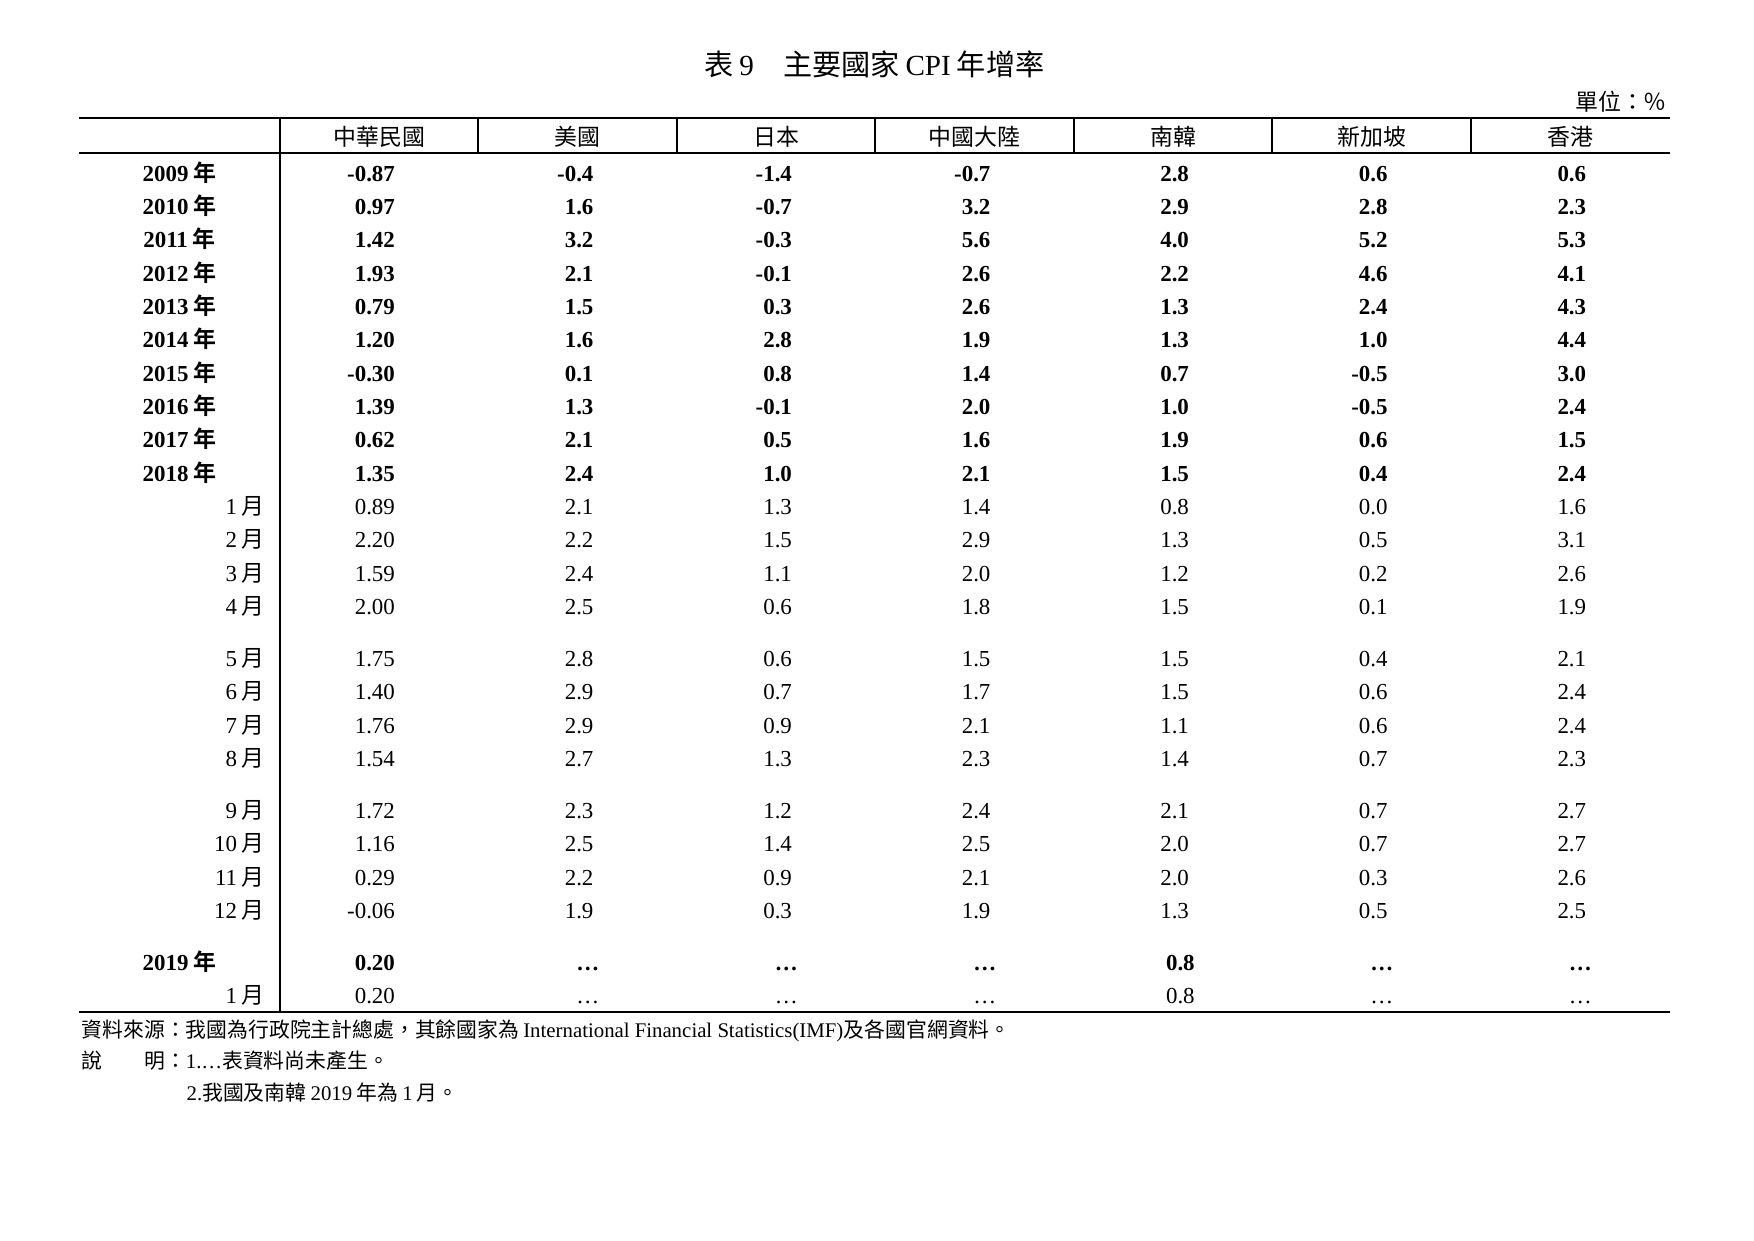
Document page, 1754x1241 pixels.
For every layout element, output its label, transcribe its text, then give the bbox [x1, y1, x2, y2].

table_cell 10月 [79, 825, 279, 858]
table_cell 1.3 [1074, 892, 1272, 944]
table_cell 1.2 [1074, 554, 1272, 588]
table_cell 2.9 [478, 706, 677, 740]
table_cell 1.2 [677, 792, 875, 825]
table_cell 0.7 [677, 673, 875, 706]
table_cell -0.06 [281, 892, 478, 944]
table_cell 0.0 [1272, 488, 1471, 521]
table_cell 2.3 [478, 792, 677, 825]
table_cell 1.6 [478, 321, 677, 354]
table_cell 3.1 [1471, 521, 1669, 554]
table_cell 2.1 [1471, 640, 1669, 673]
table_cell 0.3 [677, 892, 875, 944]
table_cell [79, 119, 279, 152]
table_cell 2014年 [79, 321, 279, 354]
table_cell 0.1 [478, 354, 677, 388]
table_cell 5.3 [1471, 221, 1669, 254]
table_cell -0.4 [478, 154, 677, 188]
table_cell 4月 [79, 588, 279, 640]
table_cell 2.6 [1471, 554, 1669, 588]
table_cell 1.76 [281, 706, 478, 740]
table_cell 1.8 [875, 588, 1074, 640]
table_cell 4.4 [1471, 321, 1669, 354]
table_cell 2013年 [79, 288, 279, 321]
table_cell 2.20 [281, 521, 478, 554]
table_cell 1.5 [677, 521, 875, 554]
table_cell 0.8 [1074, 488, 1272, 521]
table_cell 1.35 [281, 454, 478, 488]
table_cell 2.6 [875, 288, 1074, 321]
table_cell 資料來源：我國為行政院主計總處，其餘國家為International Financial Statistics(IMF)及各國官網資料。 [79, 1013, 1669, 1044]
table_cell 2.9 [875, 521, 1074, 554]
table_cell 2.6 [1471, 859, 1669, 892]
table_cell 1.0 [1074, 388, 1272, 421]
table_cell -0.3 [677, 221, 875, 254]
table_cell 1.0 [677, 454, 875, 488]
table_cell 2009年 [79, 154, 279, 188]
table_cell 3.0 [1471, 354, 1669, 388]
table_cell 2.1 [478, 254, 677, 288]
table_cell 2018年 [79, 454, 279, 488]
table_cell 0.62 [281, 421, 478, 454]
table_cell 2010年 [79, 188, 279, 221]
table_cell 2.4 [875, 792, 1074, 825]
table_cell 11月 [79, 859, 279, 892]
table_cell 2.0 [1074, 825, 1272, 858]
table_cell -0.5 [1272, 388, 1471, 421]
table_cell 新加坡 [1273, 119, 1470, 152]
table_cell 2.3 [875, 740, 1074, 792]
table_cell -0.1 [677, 388, 875, 421]
table_cell 2.2 [478, 859, 677, 892]
table_cell 0.89 [281, 488, 478, 521]
table_cell 2.4 [1471, 706, 1669, 740]
table_cell … [1272, 977, 1471, 1011]
table_cell … [677, 944, 875, 977]
table_cell 1.1 [1074, 706, 1272, 740]
table_cell 0.6 [1272, 421, 1471, 454]
table_cell [1224, 84, 1299, 117]
table_cell 2.4 [478, 554, 677, 588]
table_cell 8月 [79, 740, 279, 792]
table_cell 9月 [79, 792, 279, 825]
table_cell 0.2 [1272, 554, 1471, 588]
table_cell 日本 [678, 119, 874, 152]
table_cell 0.6 [1272, 706, 1471, 740]
table_cell 1.9 [875, 321, 1074, 354]
table_cell 1.9 [1471, 588, 1669, 640]
table_cell 0.6 [1471, 154, 1669, 188]
table_cell 2.8 [1272, 188, 1471, 221]
table_cell 1.3 [677, 488, 875, 521]
table_cell 1.3 [1074, 521, 1272, 554]
table_cell 1.42 [281, 221, 478, 254]
table_cell 1.4 [677, 825, 875, 858]
table_cell 2.3 [1471, 188, 1669, 221]
table_cell 2019年 [79, 944, 279, 977]
table_cell 0.8 [677, 354, 875, 388]
table_cell 2.1 [875, 706, 1074, 740]
table_cell 0.5 [1272, 892, 1471, 944]
table_cell 1.3 [1074, 321, 1272, 354]
table_cell 2.4 [1471, 454, 1669, 488]
table_cell 2.9 [1074, 188, 1272, 221]
table_cell 2.2 [478, 521, 677, 554]
table_cell 2.7 [1471, 792, 1669, 825]
table_cell 0.6 [1272, 673, 1471, 706]
table_cell … [875, 944, 1074, 977]
table_cell 2017年 [79, 421, 279, 454]
table_cell 0.8 [1074, 977, 1272, 1011]
table_cell [79, 84, 1224, 117]
table_cell 2011年 [79, 221, 279, 254]
table_cell [1388, 84, 1438, 117]
table_cell 4.6 [1272, 254, 1471, 288]
table_cell 1.93 [281, 254, 478, 288]
table_cell 2月 [79, 521, 279, 554]
table_cell 2.1 [478, 421, 677, 454]
table_cell 2.4 [478, 454, 677, 488]
table_cell 2.4 [1471, 673, 1669, 706]
table_cell 0.5 [1272, 521, 1471, 554]
table_cell 2016年 [79, 388, 279, 421]
table_cell 2.1 [1074, 792, 1272, 825]
table_cell 0.7 [1074, 354, 1272, 388]
table_cell … [1471, 944, 1669, 977]
table_cell 1.5 [1074, 640, 1272, 673]
table_cell 0.4 [1272, 454, 1471, 488]
table_cell 1月 [79, 488, 279, 521]
table_cell 1.0 [1272, 321, 1471, 354]
table_cell 1.5 [1074, 454, 1272, 488]
table_cell 3.2 [478, 221, 677, 254]
table_cell -0.5 [1272, 354, 1471, 388]
table_cell … [1272, 944, 1471, 977]
table_cell 1.39 [281, 388, 478, 421]
table_cell 1.9 [875, 892, 1074, 944]
table_cell 2.4 [1471, 388, 1669, 421]
table_cell 0.79 [281, 288, 478, 321]
table_cell 2012年 [79, 254, 279, 288]
table_cell 2.5 [478, 588, 677, 640]
table_cell 2.2 [1074, 254, 1272, 288]
table_cell 1.1 [677, 554, 875, 588]
table_cell 美國 [479, 119, 676, 152]
table_header 表9 主要國家CPI年增率 [79, 41, 1669, 84]
table_cell 1.4 [875, 488, 1074, 521]
table_cell 2.5 [478, 825, 677, 858]
table_cell 0.9 [677, 706, 875, 740]
table_cell 中華民國 [281, 119, 477, 152]
table_cell … [677, 977, 875, 1011]
table_cell 5.2 [1272, 221, 1471, 254]
table_cell 2.8 [677, 321, 875, 354]
table_cell 2.5 [875, 825, 1074, 858]
table_cell … [478, 944, 677, 977]
table_cell 0.20 [281, 944, 478, 977]
table_cell 1.6 [478, 188, 677, 221]
table_cell 2.0 [1074, 859, 1272, 892]
table_cell 1.54 [281, 740, 478, 792]
table_cell 2.7 [478, 740, 677, 792]
table_cell -1.4 [677, 154, 875, 188]
table_cell 2.4 [1272, 288, 1471, 321]
table_cell 單位：％ [1438, 84, 1669, 117]
table_cell 2.6 [875, 254, 1074, 288]
table_cell -0.7 [677, 188, 875, 221]
table_cell 0.3 [1272, 859, 1471, 892]
table_cell 1.3 [677, 740, 875, 792]
table_cell 1.9 [478, 892, 677, 944]
table_cell [1299, 84, 1342, 117]
table_cell 1.6 [875, 421, 1074, 454]
table_cell 0.7 [1272, 792, 1471, 825]
table_cell 1.75 [281, 640, 478, 673]
table_cell 2.8 [1074, 154, 1272, 188]
table_cell 4.1 [1471, 254, 1669, 288]
table_cell … [875, 977, 1074, 1011]
table_cell 2.7 [1471, 825, 1669, 858]
table_cell 1.59 [281, 554, 478, 588]
table_cell 0.1 [1272, 588, 1471, 640]
table_cell 0.8 [1074, 944, 1272, 977]
table_cell 1.3 [478, 388, 677, 421]
table_cell 1.5 [875, 640, 1074, 673]
table_cell 1.20 [281, 321, 478, 354]
table_cell 6月 [79, 673, 279, 706]
table_cell 南韓 [1075, 119, 1271, 152]
table_cell 香港 [1472, 119, 1669, 152]
table_cell 1.72 [281, 792, 478, 825]
table_cell 5.6 [875, 221, 1074, 254]
table_cell 1.40 [281, 673, 478, 706]
table_cell 2.8 [478, 640, 677, 673]
table_cell 2.1 [478, 488, 677, 521]
table_cell -0.87 [281, 154, 478, 188]
table_cell 1.5 [478, 288, 677, 321]
table_cell 0.5 [677, 421, 875, 454]
table_cell 3月 [79, 554, 279, 588]
table_cell 1.9 [1074, 421, 1272, 454]
table_cell 2.1 [875, 454, 1074, 488]
table_cell 1.5 [1074, 588, 1272, 640]
table_cell 2.5 [1471, 892, 1669, 944]
table_cell 2.9 [478, 673, 677, 706]
table_cell 1.16 [281, 825, 478, 858]
table_cell 1.4 [875, 354, 1074, 388]
table_cell 1.7 [875, 673, 1074, 706]
table_cell 2.我國及南韓2019年為1月。 [79, 1075, 1669, 1106]
table_cell 0.6 [677, 588, 875, 640]
table_cell 0.29 [281, 859, 478, 892]
table_cell 1月 [79, 977, 279, 1011]
table_cell 0.6 [1272, 154, 1471, 188]
table_cell 2.0 [875, 388, 1074, 421]
table_cell 5月 [79, 640, 279, 673]
table_cell 中國大陸 [876, 119, 1073, 152]
table_cell 1.3 [1074, 288, 1272, 321]
table_cell … [478, 977, 677, 1011]
table_cell 1.5 [1471, 421, 1669, 454]
table_cell 1.5 [1074, 673, 1272, 706]
table_cell 7月 [79, 706, 279, 740]
table_cell 0.20 [281, 977, 478, 1011]
table_cell 2.1 [875, 859, 1074, 892]
table_cell 2015年 [79, 354, 279, 388]
table_cell 0.4 [1272, 640, 1471, 673]
table_cell -0.1 [677, 254, 875, 288]
table_cell 2.3 [1471, 740, 1669, 792]
table_cell 0.7 [1272, 740, 1471, 792]
table_cell -0.7 [875, 154, 1074, 188]
table_cell 0.3 [677, 288, 875, 321]
table_cell 0.7 [1272, 825, 1471, 858]
table_cell 12月 [79, 892, 279, 944]
table_cell -0.30 [281, 354, 478, 388]
table_cell 2.0 [875, 554, 1074, 588]
table_cell 0.97 [281, 188, 478, 221]
table_cell 說 明：1.…表資料尚未產生。 [79, 1044, 1669, 1075]
table_cell 4.3 [1471, 288, 1669, 321]
table_cell 0.6 [677, 640, 875, 673]
table_cell 4.0 [1074, 221, 1272, 254]
table_cell 3.2 [875, 188, 1074, 221]
table_cell [1342, 84, 1388, 117]
table_cell 0.9 [677, 859, 875, 892]
table_cell 1.6 [1471, 488, 1669, 521]
table_cell 2.00 [281, 588, 478, 640]
table_cell 1.4 [1074, 740, 1272, 792]
table_cell … [1471, 977, 1669, 1011]
